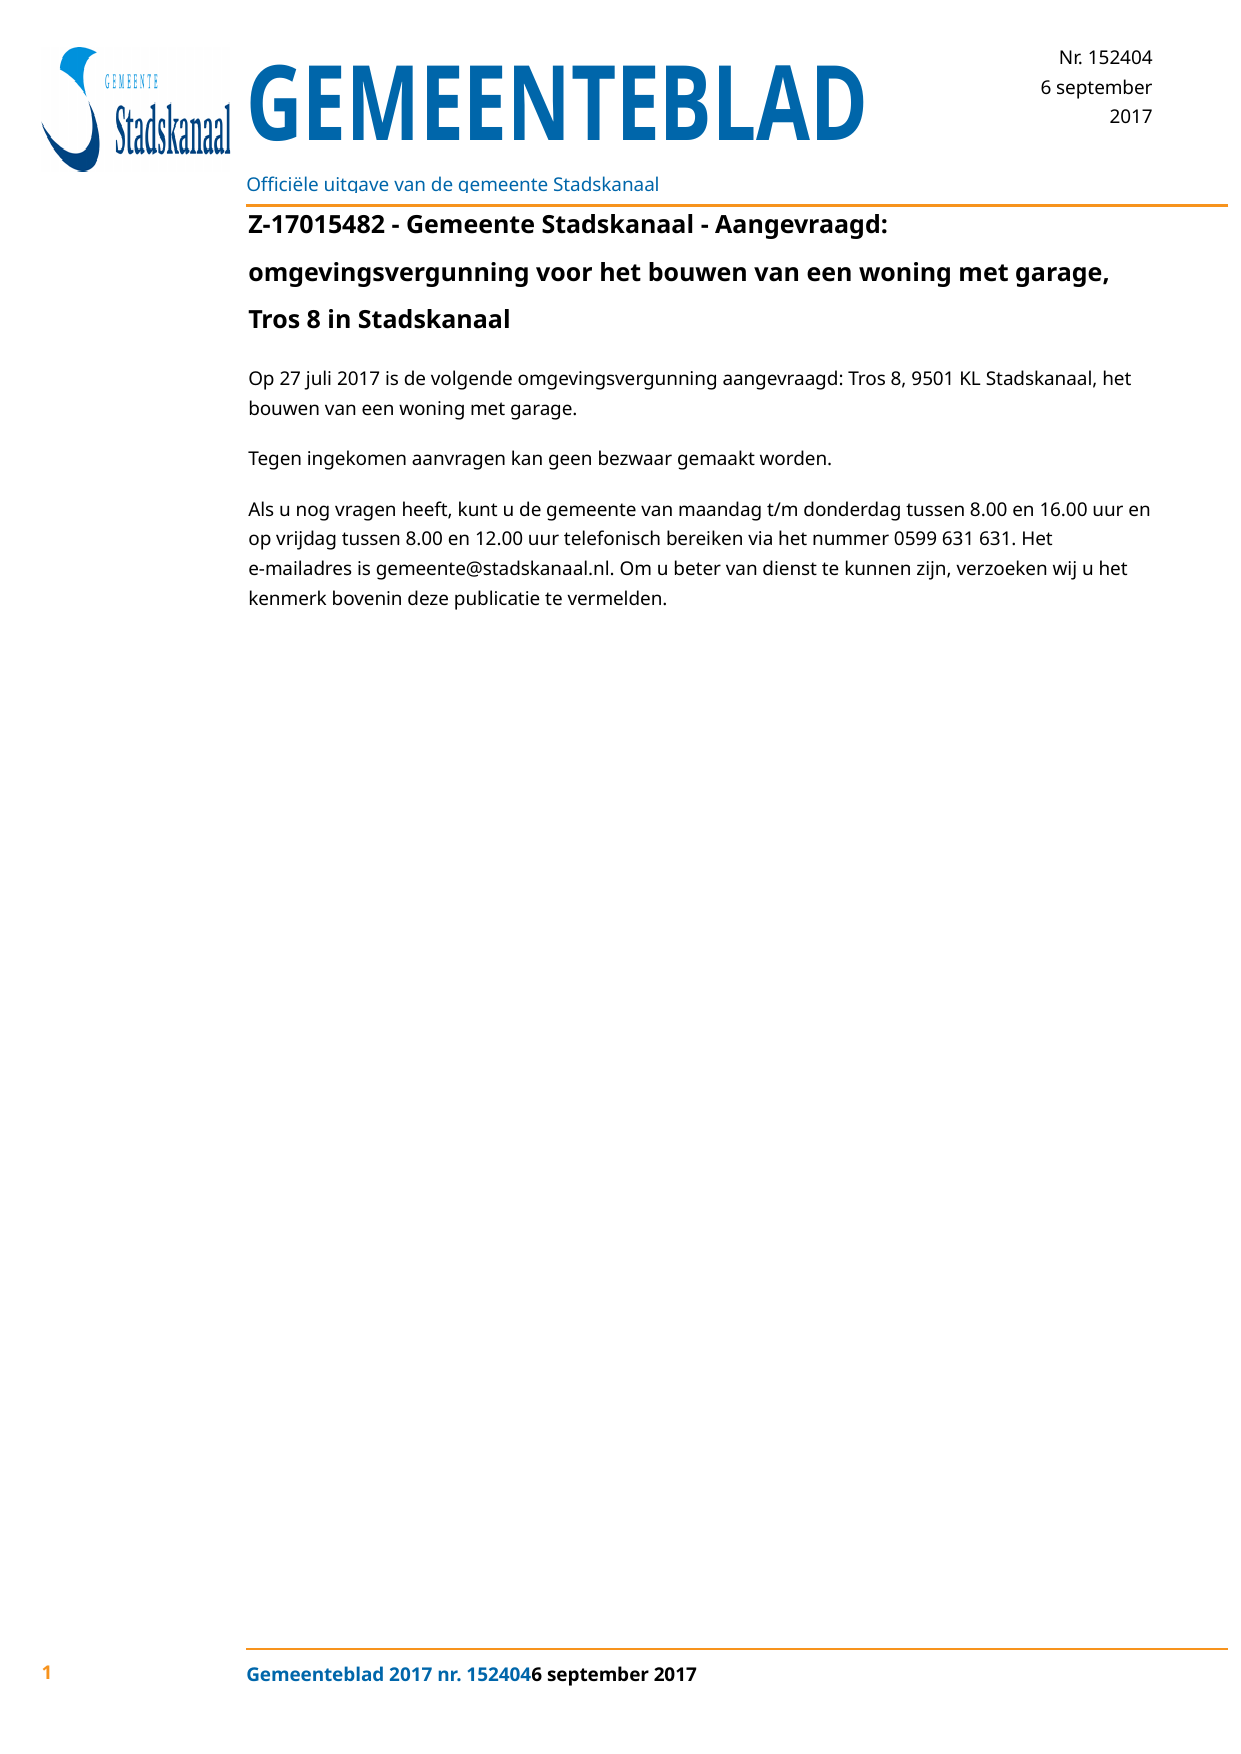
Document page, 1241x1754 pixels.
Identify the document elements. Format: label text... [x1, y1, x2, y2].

picture [41, 47, 231, 172]
text Als u nog vragen heeft, kunt u de gemeente van maandag t/m donderdag tussen 8.00 en 16.00 uur en op vrijdag tussen 8.00 en 12.00 uur telefonisch bereiken via het nummer 0599 631 631. Het e‑mailadres is gemeente@stadskanaal.nl. Om u beter van dienst te kunnen zijn, verzoeken wij u het kenmerk bovenin deze publicatie te vermelden. [248, 496, 1152, 610]
text Z-17015482 - Gemeente Stadskanaal - Aangevraagd: omgevingsvergunning voor het bouwen van een woning met garage, Tros 8 in Stadskanaal [248, 207, 1152, 336]
text Tegen ingekomen aanvragen kan geen bezwaar gemaakt worden. [248, 446, 1152, 471]
text Op 27 juli 2017 is de volgende omgevingsvergunning aangevraagd: Tros 8, 9501 KL Stadskanaal, het bouwen van een woning met garage. [248, 366, 1152, 421]
